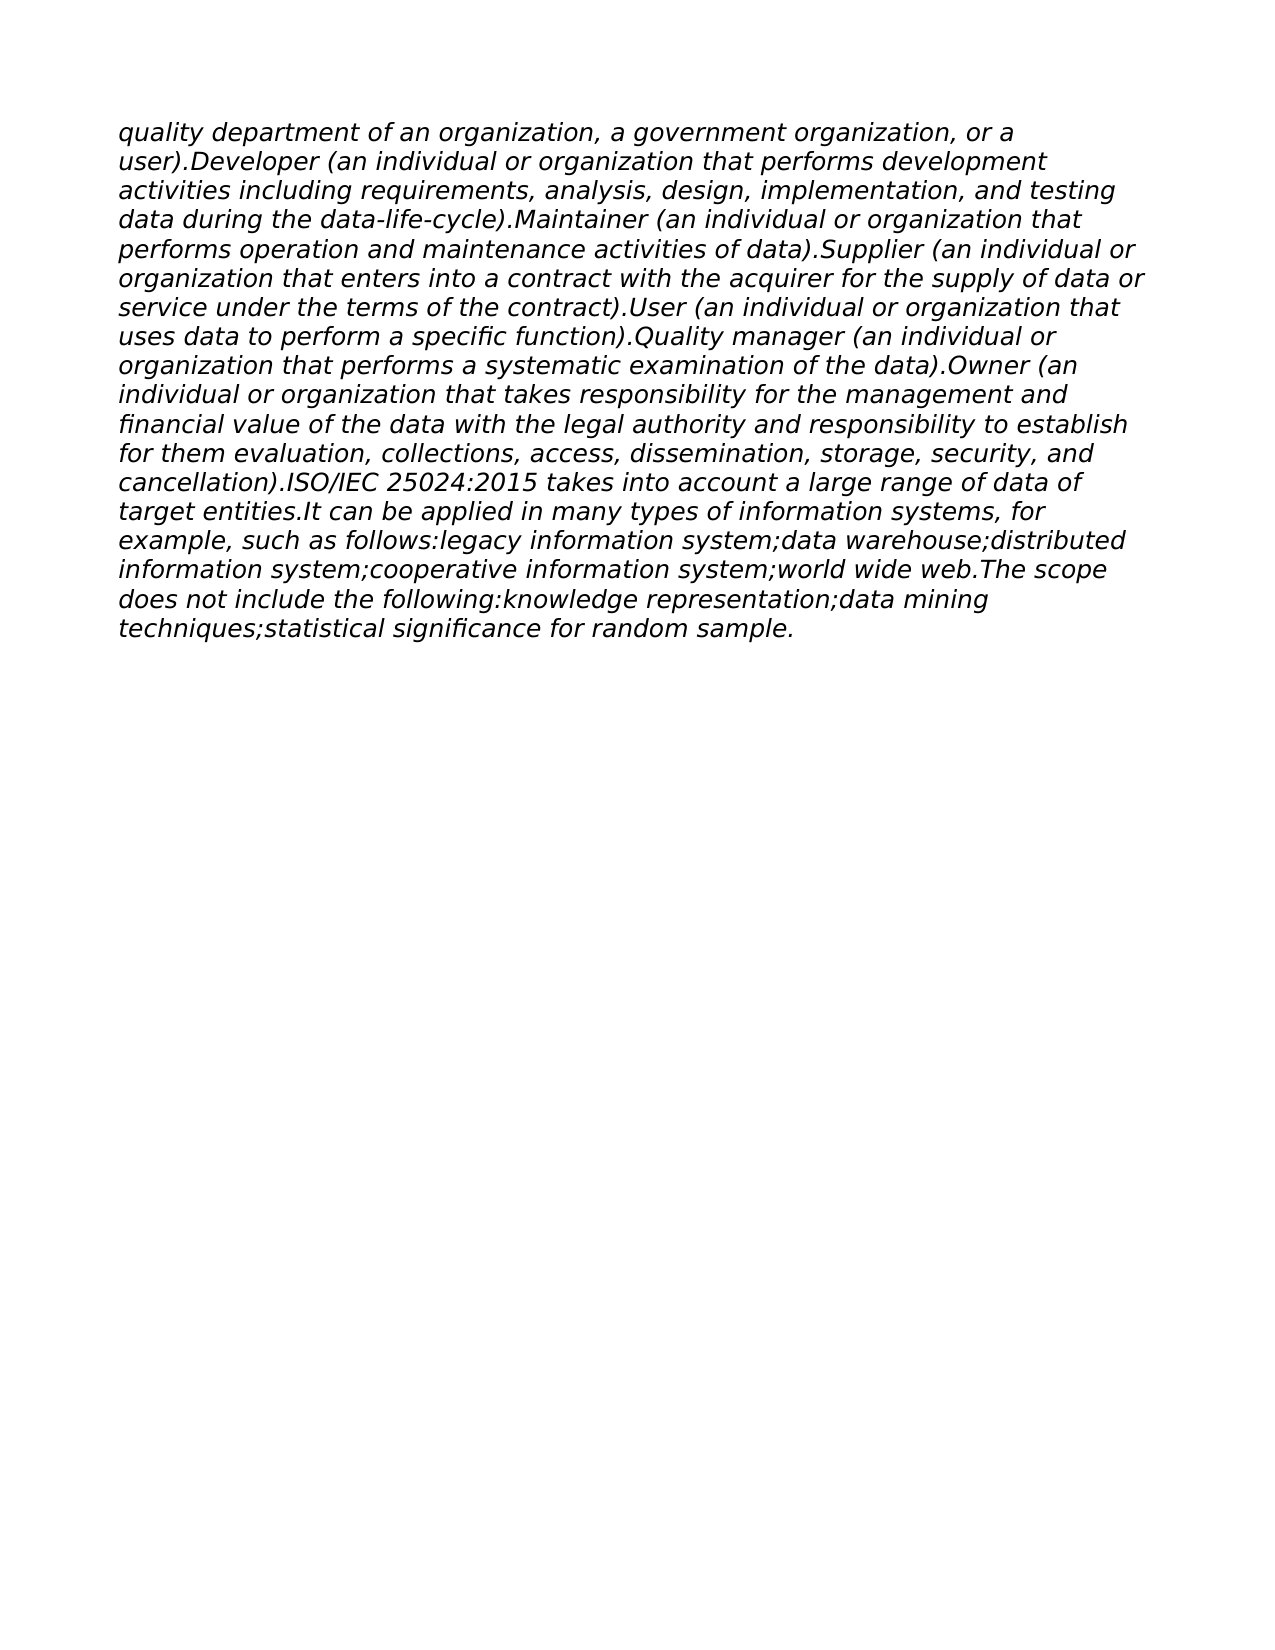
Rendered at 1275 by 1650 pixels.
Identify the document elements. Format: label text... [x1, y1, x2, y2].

text quality department of an organization, a government organization, or a user).Developer (an individual or organization that performs development activities including requirements, analysis, design, implementation, and testing data during the data-life-cycle).Maintainer (an individual or organization that performs operation and maintenance activities of data).Supplier (an individual or organization that enters into a contract with the acquirer for the supply of data or service under the terms of the contract).User (an individual or organization that uses data to perform a specific function).Quality manager (an individual or organization that performs a systematic examination of the data).Owner (an individual or organization that takes responsibility for the management and financial value of the data with the legal authority and responsibility to establish for them evaluation, collections, access, dissemination, storage, security, and cancellation).ISO/IEC 25024:2015 takes into account a large range of data of target entities.It can be applied in many types of information systems, for example, such as follows:legacy information system;data warehouse;distributed information system;cooperative information system;world wide web.The scope does not include the following:knowledge representation;data mining techniques;statistical significance for random sample. [118, 118, 1157, 643]
